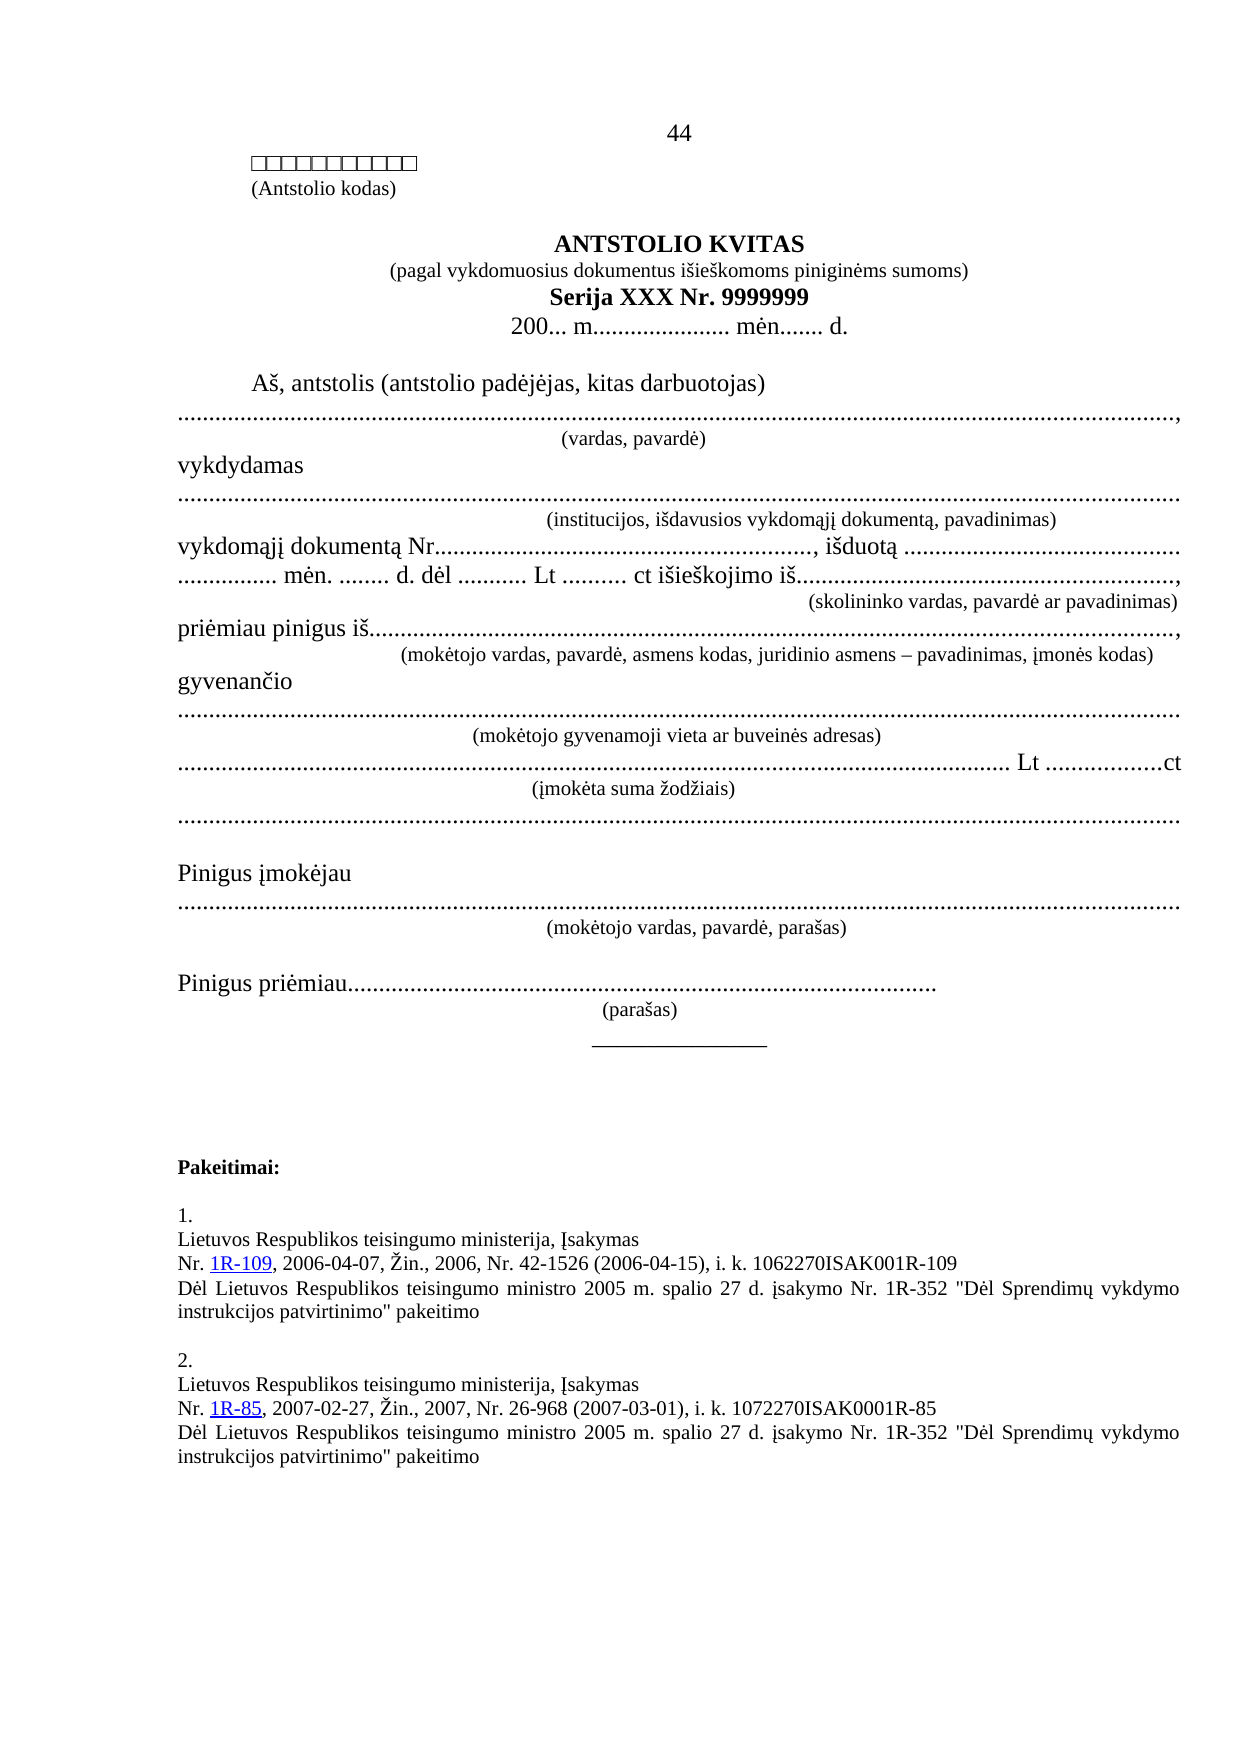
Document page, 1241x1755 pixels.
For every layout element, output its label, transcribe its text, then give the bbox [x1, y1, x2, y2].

text Dėl Lietuvos Respublikos teisingumo ministro 2005 m. spalio 27 d. įsakymo Nr. 1R-352 "Dėl Sprendimų vykdymo instrukcijos patvirtinimo" pakeitimo [177, 1420, 1181, 1468]
text Lt ct [177, 747, 1181, 776]
text □□□□□□□□□□□ [177, 148, 1181, 176]
text ______________ [177, 1021, 1181, 1049]
text (mokėtojo vardas, pavardė, asmens kodas, juridinio asmens – pavadinimas, įmonės kodas) [177, 642, 1181, 666]
text Nr. 1R-109, 2006-04-07, Žin., 2006, Nr. 42-1526 (2006-04-15), i. k. 1062270ISAK001R-109 [177, 1251, 1181, 1275]
text Lietuvos Respublikos teisingumo ministerija, Įsakymas [177, 1227, 1181, 1251]
text Pakeitimai: [177, 1155, 1181, 1179]
text Aš, antstolis (antstolio padėjėjas, kitas darbuotojas) [177, 368, 1181, 397]
text Pinigus priėmiau [177, 968, 1181, 997]
text (parašas) [177, 997, 1181, 1021]
text priėmiau pinigus iš , [177, 613, 1181, 642]
text vykdydamas [177, 450, 1181, 478]
text mėn. d. dėl Lt ct išieškojimo iš , [177, 560, 1181, 589]
text (skolininko vardas, pavardė ar pavadinimas) [177, 589, 1181, 613]
text (Antstolio kodas) [177, 176, 1181, 200]
text (mokėtojo gyvenamoji vieta ar buveinės adresas) [177, 723, 1181, 747]
text gyvenančio [177, 666, 1181, 694]
text (mokėtojo vardas, pavardė, parašas) [177, 915, 1181, 939]
text vykdomąjį dokumentą Nr. , išduotą [177, 531, 1181, 560]
text 200... m...................... mėn....... d. [177, 311, 1181, 339]
text Nr. 1R-85, 2007-02-27, Žin., 2007, Nr. 26-968 (2007-03-01), i. k. 1072270ISAK0001R-85 [177, 1396, 1181, 1420]
text 2. [177, 1348, 1181, 1372]
text ANTSTOLIO KVITAS [177, 229, 1181, 258]
text Pinigus įmokėjau [177, 858, 1181, 886]
text Serija XXX Nr. 9999999 [177, 282, 1181, 311]
text (įmokėta suma žodžiais) [177, 776, 1181, 800]
text (vardas, pavardė) [177, 426, 1181, 450]
text Lietuvos Respublikos teisingumo ministerija, Įsakymas [177, 1372, 1181, 1396]
text 1. [177, 1203, 1181, 1227]
text Dėl Lietuvos Respublikos teisingumo ministro 2005 m. spalio 27 d. įsakymo Nr. 1R-352 "Dėl Sprendimų vykdymo instrukcijos patvirtinimo" pakeitimo [177, 1275, 1181, 1323]
text (pagal vykdomuosius dokumentus išieškomoms piniginėms sumoms) [177, 258, 1181, 282]
text , [177, 397, 1181, 426]
text (institucijos, išdavusios vykdomąjį dokumentą, pavadinimas) [177, 507, 1181, 531]
